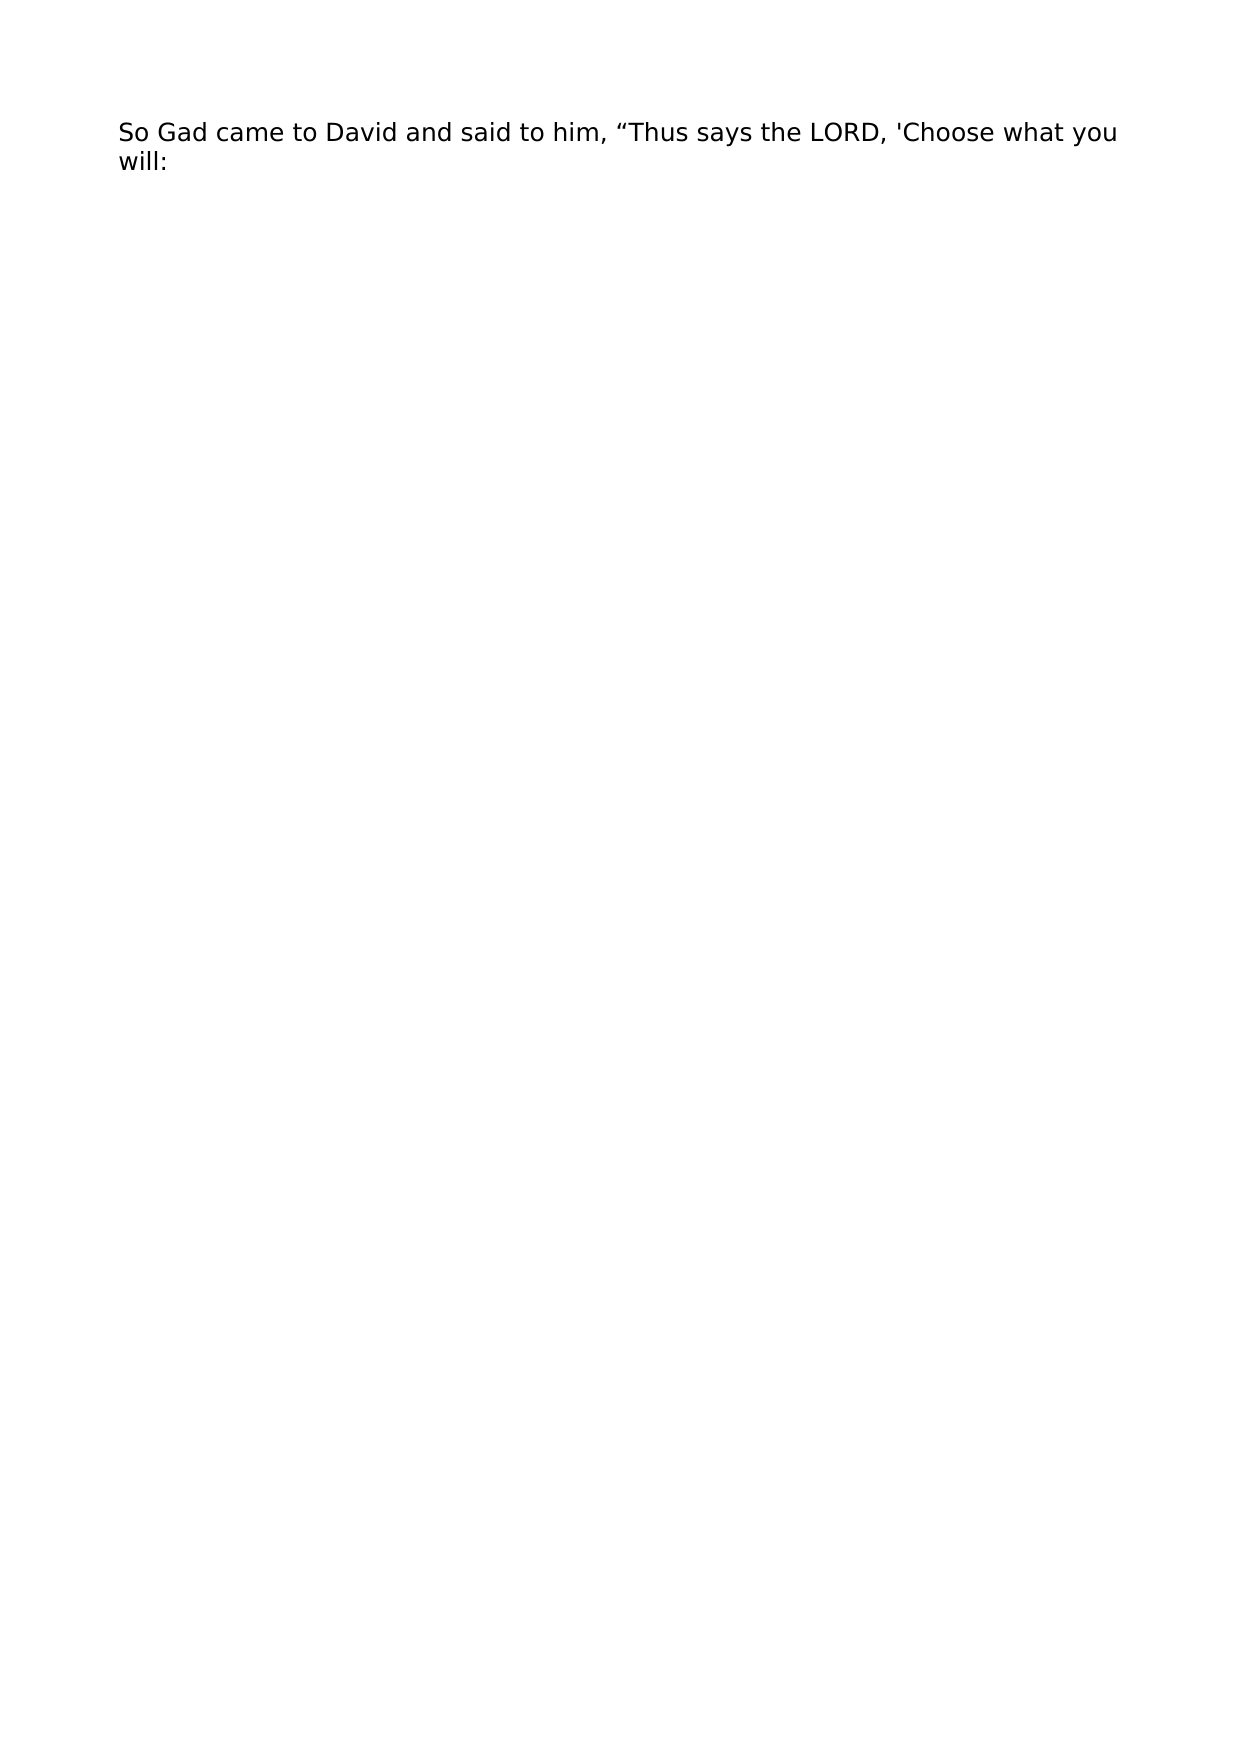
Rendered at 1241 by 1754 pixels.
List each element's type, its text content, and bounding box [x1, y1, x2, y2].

text So Gad came to David and said to him, “Thus says the LORD, 'Choose what you will: [118, 118, 1122, 176]
